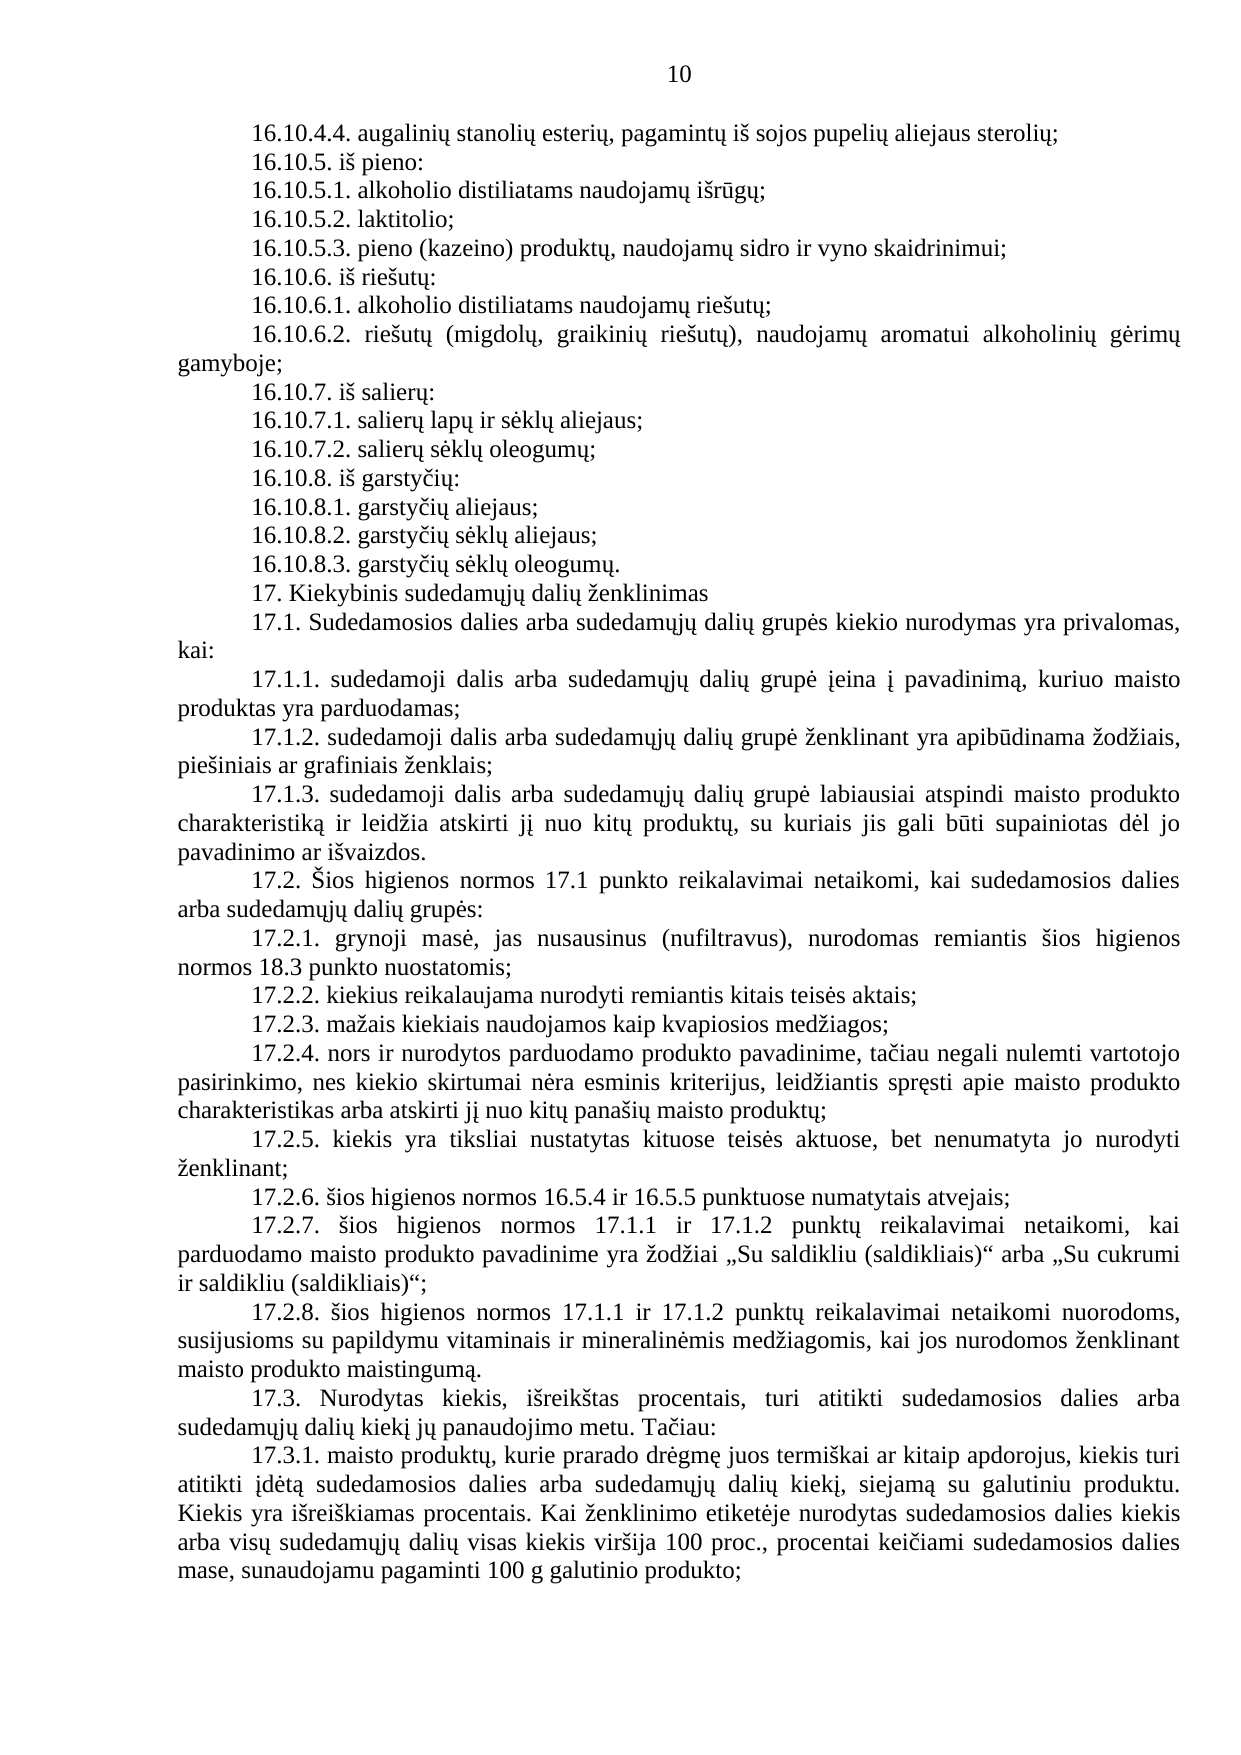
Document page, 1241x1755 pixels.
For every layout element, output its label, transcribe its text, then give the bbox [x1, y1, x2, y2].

text 17.3. Nurodytas kiekis, išreikštas procentais, turi atitikti sudedamosios dalies arba sudedamųjų dalių kiekį jų panaudojimo metu. Tačiau: [177, 1383, 1181, 1441]
text 17.3.1. maisto produktų, kurie prarado drėgmę juos termiškai ar kitaip apdorojus, kiekis turi atitikti įdėtą sudedamosios dalies arba sudedamųjų dalių kiekį, siejamą su galutiniu produktu. Kiekis yra išreiškiamas procentais. Kai ženklinimo etiketėje nurodytas sudedamosios dalies kiekis arba visų sudedamųjų dalių visas kiekis viršija 100 proc., procentai keičiami sudedamosios dalies mase, sunaudojamu pagaminti 100 g galutinio produkto; [177, 1441, 1181, 1584]
text 17.2.3. mažais kiekiais naudojamos kaip kvapiosios medžiagos; [177, 1009, 1181, 1038]
text 16.10.8. iš garstyčių: [177, 463, 1181, 492]
text 16.10.8.3. garstyčių sėklų oleogumų. [177, 549, 1181, 578]
text 17.2.8. šios higienos normos 17.1.1 ir 17.1.2 punktų reikalavimai netaikomi nuorodoms, susijusioms su papildymu vitaminais ir mineralinėmis medžiagomis, kai jos nurodomos ženklinant maisto produkto maistingumą. [177, 1297, 1181, 1383]
text 16.10.5. iš pieno: [177, 147, 1181, 176]
text 16.10.7. iš salierų: [177, 377, 1181, 406]
text 17.1.2. sudedamoji dalis arba sudedamųjų dalių grupė ženklinant yra apibūdinama žodžiais, piešiniais ar grafiniais ženklais; [177, 722, 1181, 779]
text 16.10.5.2. laktitolio; [177, 204, 1181, 233]
text 17.2.2. kiekius reikalaujama nurodyti remiantis kitais teisės aktais; [177, 981, 1181, 1009]
text 16.10.6.2. riešutų (migdolų, graikinių riešutų), naudojamų aromatui alkoholinių gėrimų gamyboje; [177, 319, 1181, 377]
text 16.10.8.2. garstyčių sėklų aliejaus; [177, 521, 1181, 549]
text 17.2.1. grynoji masė, jas nusausinus (nufiltravus), nurodomas remiantis šios higienos normos 18.3 punkto nuostatomis; [177, 923, 1181, 981]
text 16.10.7.2. salierų sėklų oleogumų; [177, 434, 1181, 463]
text 16.10.6. iš riešutų: [177, 262, 1181, 291]
text 16.10.8.1. garstyčių aliejaus; [177, 492, 1181, 521]
text 16.10.5.1. alkoholio distiliatams naudojamų išrūgų; [177, 176, 1181, 204]
text 16.10.6.1. alkoholio distiliatams naudojamų riešutų; [177, 291, 1181, 319]
text 16.10.4.4. augalinių stanolių esterių, pagamintų iš sojos pupelių aliejaus sterolių; [177, 118, 1181, 147]
text 17.2.6. šios higienos normos 16.5.4 ir 16.5.5 punktuose numatytais atvejais; [177, 1182, 1181, 1211]
text 17.1.1. sudedamoji dalis arba sudedamųjų dalių grupė įeina į pavadinimą, kuriuo maisto produktas yra parduodamas; [177, 664, 1181, 722]
text 16.10.5.3. pieno (kazeino) produktų, naudojamų sidro ir vyno skaidrinimui; [177, 233, 1181, 262]
text 17.2.7. šios higienos normos 17.1.1 ir 17.1.2 punktų reikalavimai netaikomi, kai parduodamo maisto produkto pavadinime yra žodžiai „Su saldikliu (saldikliais)“ arba „Su cukrumi ir saldikliu (saldikliais)“; [177, 1211, 1181, 1297]
text 17. Kiekybinis sudedamųjų dalių ženklinimas [177, 578, 1181, 607]
text 16.10.7.1. salierų lapų ir sėklų aliejaus; [177, 406, 1181, 434]
text 17.2.5. kiekis yra tiksliai nustatytas kituose teisės aktuose, bet nenumatyta jo nurodyti ženklinant; [177, 1124, 1181, 1182]
text 17.1.3. sudedamoji dalis arba sudedamųjų dalių grupė labiausiai atspindi maisto produkto charakteristiką ir leidžia atskirti jį nuo kitų produktų, su kuriais jis gali būti supainiotas dėl jo pavadinimo ar išvaizdos. [177, 779, 1181, 866]
text 17.1. Sudedamosios dalies arba sudedamųjų dalių grupės kiekio nurodymas yra privalomas, kai: [177, 607, 1181, 664]
text 17.2.4. nors ir nurodytos parduodamo produkto pavadinime, tačiau negali nulemti vartotojo pasirinkimo, nes kiekio skirtumai nėra esminis kriterijus, leidžiantis spręsti apie maisto produkto charakteristikas arba atskirti jį nuo kitų panašių maisto produktų; [177, 1038, 1181, 1124]
text 17.2. Šios higienos normos 17.1 punkto reikalavimai netaikomi, kai sudedamosios dalies arba sudedamųjų dalių grupės: [177, 866, 1181, 923]
